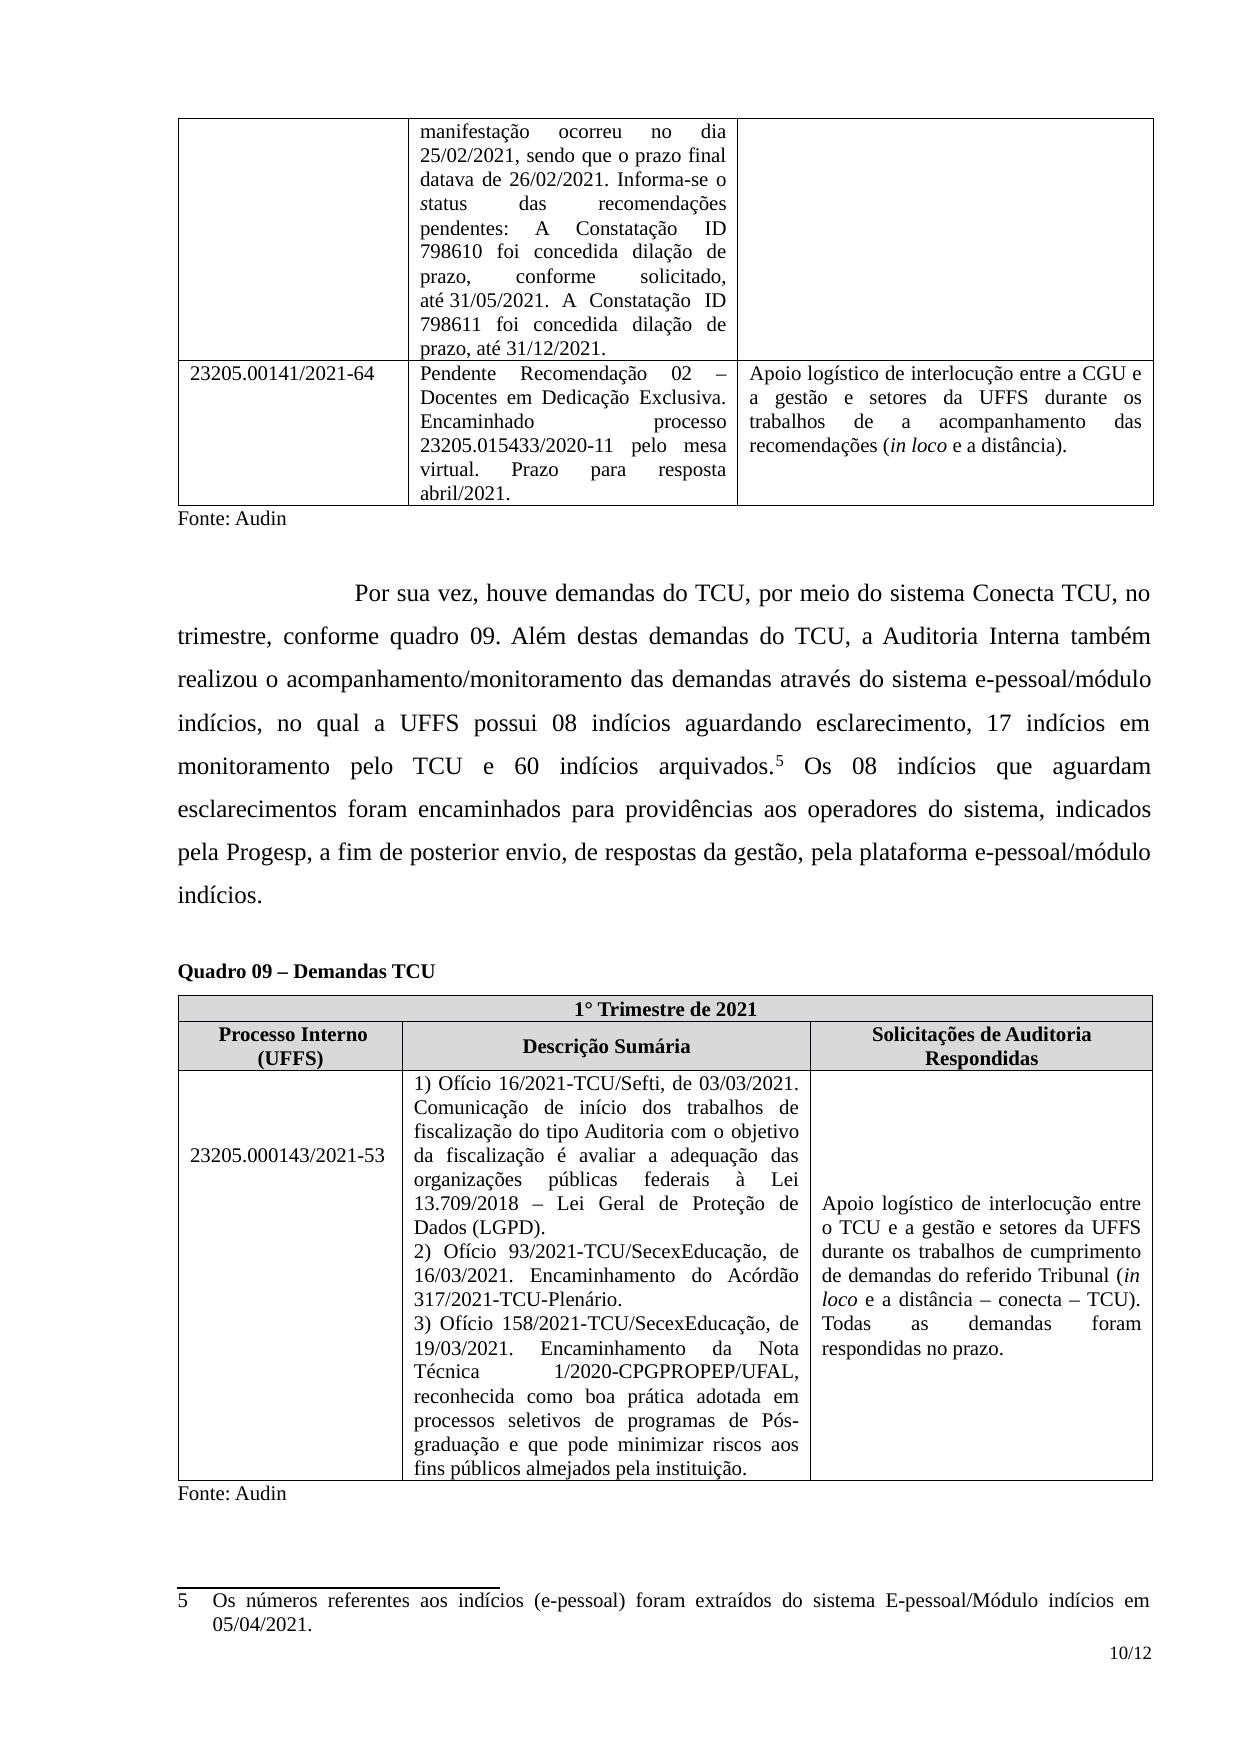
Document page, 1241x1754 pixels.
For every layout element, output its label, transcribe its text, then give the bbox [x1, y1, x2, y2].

table_cell Solicitações de Auditoria Respondidas [811, 1022, 1152, 1070]
text Fonte: Audin [177, 506, 1152, 530]
table_cell Pendente Recomendação 02 – Docentes em Dedicação Exclusiva. Encaminhado processo 23205.015433/2020-11 pelo mesa virtual. Prazo para resposta abril/2021. [409, 361, 737, 505]
table_cell [738, 119, 1153, 360]
text Quadro 09 – Demandas TCU [177, 959, 1152, 983]
table_cell Apoio logístico de interlocução entre a CGU e a gestão e setores da UFFS durante os trabalhos de a acompanhamento das recomendações (in loco e a distância). [738, 361, 1153, 505]
table_cell Apoio logístico de interlocução entre o TCU e a gestão e setores da UFFS durante os trabalhos de cumprimento de demandas do referido Tribunal (in loco e a distância – conecta – TCU). Todas as demandas foram respondidas no prazo. [811, 1071, 1152, 1480]
table_cell 23205.00141/2021-64 [179, 361, 408, 505]
table_cell 23205.000143/2021-53 [179, 1071, 402, 1480]
table_cell 1) Ofício 16/2021-TCU/Sefti, de 03/03/2021. Comunicação de início dos trabalhos de fiscalização do tipo Auditoria com o objetivo da fiscalização é avaliar a adequação das organizações públicas federais à Lei 13.709/2018 – Lei Geral de Proteção de Dados (LGPD). 2) Ofício 93/2021-TCU/SecexEducação, de 16/03/2021. Encaminhamento do Acórdão 317/2021-TCU-Plenário. 3) Ofício 158/2021-TCU/SecexEducação, de 19/03/2021. Encaminhamento da Nota Técnica 1/2020-CPGPROPEP/UFAL, reconhecida como boa prática adotada em processos seletivos de programas de Pós-graduação e que pode minimizar riscos aos fins públicos almejados pela instituição. [403, 1071, 810, 1480]
table_cell Descrição Sumária [403, 1022, 810, 1070]
text Fonte: Audin [177, 1481, 1152, 1505]
text Por sua vez, houve demandas do TCU, por meio do sistema Conecta TCU, no trimestre, conforme quadro 09. Além destas demandas do TCU, a Auditoria Interna também realizou o acompanhamento/monitoramento das demandas através do sistema e-pessoal/módulo indícios, no qual a UFFS possui 08 indícios aguardando esclarecimento, 17 indícios em monitoramento pelo TCU e 60 indícios arquivados. Os 08 indícios que aguardam esclarecimentos foram encaminhados para providências aos operadores do sistema, indicados pela Progesp, a fim de posterior envio, de respostas da gestão, pela plataforma e-pessoal/módulo indícios. [177, 578, 1152, 909]
table_cell [179, 119, 408, 360]
table_header 1° Trimestre de 2021 [179, 996, 1152, 1021]
text Os números referentes aos indícios (e-pessoal) foram extraídos do sistema E-pessoal/Módulo indícios em 05/04/2021. [177, 1588, 1152, 1636]
table_cell Processo Interno (UFFS) [179, 1022, 402, 1070]
table_cell manifestação ocorreu no dia 25/02/2021, sendo que o prazo final datava de 26/02/2021. Informa-se o status das recomendações pendentes: A Constatação ID 798610 foi concedida dilação de prazo, conforme solicitado, até 31/05/2021. A Constatação ID 798611 foi concedida dilação de prazo, até 31/12/2021. [409, 119, 737, 360]
